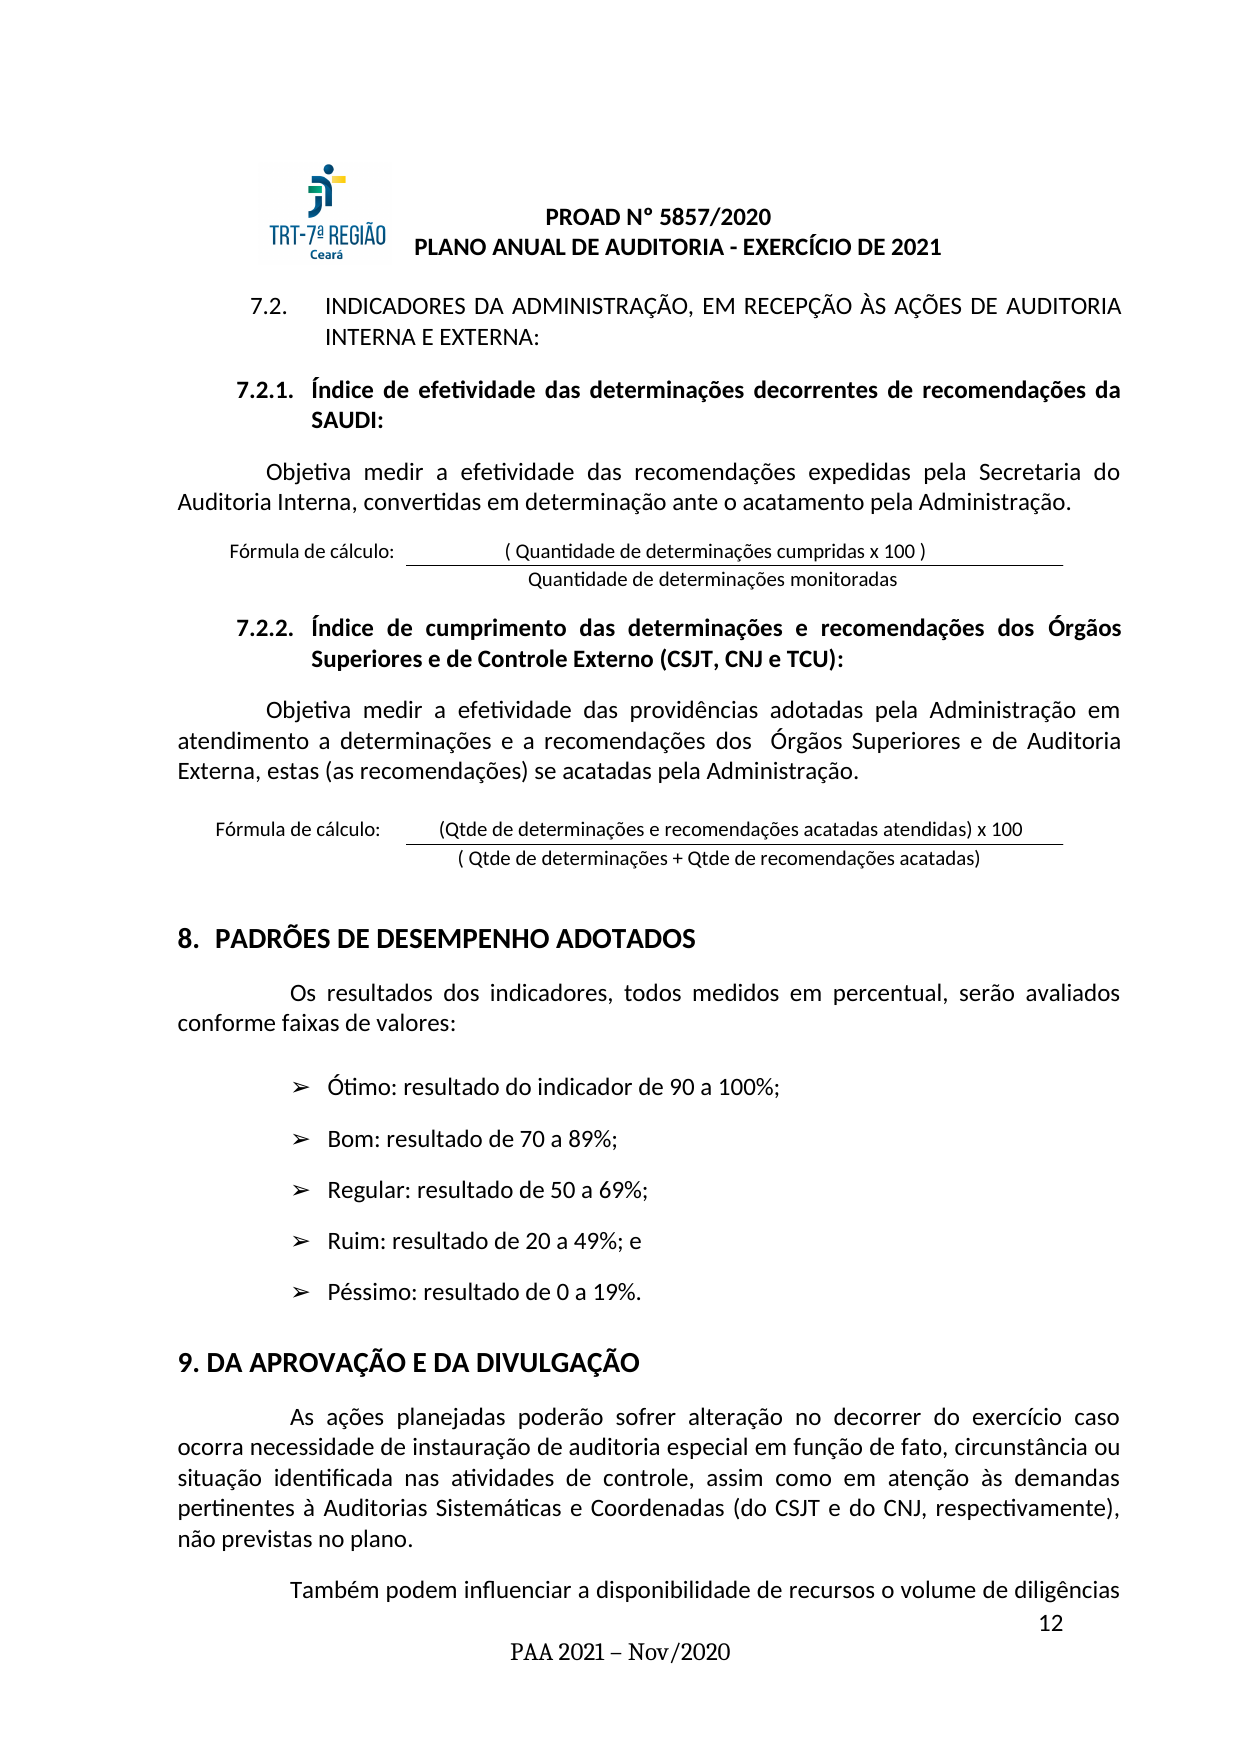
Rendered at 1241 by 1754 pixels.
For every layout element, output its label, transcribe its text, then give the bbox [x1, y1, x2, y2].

list Ruim: resultado de 20 a 49%; e [290, 1213, 1122, 1264]
text As ações planejadas poderão sofrer alteração no decorrer do exercício caso ocorra necessidade de instauração de auditoria especial em função de fato, circunstância ou situação identificada nas atividades de controle, assim como em atenção às demandas pertinentes à Auditorias Sistemáticas e Coordenadas (do CSJT e do CNJ, respectivamente), não previstas no plano. [177, 1401, 1122, 1553]
list Bom: resultado de 70 a 89%; [290, 1110, 1122, 1161]
text Objetiva medir a efetividade das providências adotadas pela Administração em atendimento a determinações e a recomendações dos Órgãos Superiores e de Auditoria Externa, estas (as recomendações) se acatadas pela Administração. [177, 694, 1122, 786]
subtitle INDICADORES DA ADMINISTRAÇÃO, EM RECEPÇÃO ÀS AÇÕES DE AUDITORIA INTERNA E EXTERNA: [250, 290, 1122, 351]
table_header Fórmula de cálculo: [204, 817, 394, 891]
table_header Fórmula de cálculo: [218, 538, 394, 592]
subtitle Índice de efetividade das determinações decorrentes de recomendações da SAUDI: [236, 374, 1122, 435]
text Também podem influenciar a disponibilidade de recursos o volume de diligências [177, 1574, 1122, 1605]
picture [258, 162, 393, 265]
subtitle Índice de cumprimento das determinações e recomendações dos Órgãos Superiores e de Controle Externo (CSJT, CNJ e TCU): [236, 613, 1122, 674]
subtitle PADRÕES DE DESEMPENHO ADOTADOS [177, 921, 1122, 956]
subtitle 9. DA APROVAÇÃO E DA DIVULGAÇÃO [177, 1344, 1122, 1380]
list Péssimo: resultado de 0 a 19%. [290, 1264, 1122, 1315]
list Ótimo: resultado do indicador de 90 a 100%; [290, 1059, 1122, 1110]
table_header (Qtde de determinações e recomendações acatadas atendidas) x 100 ( Qtde de determinações + Qtde de recomendações acatadas) [395, 817, 1074, 891]
table_header ( Quantidade de determinações cumpridas x 100 ) Quantidade de determinações monitoradas [395, 538, 1074, 592]
text Objetiva medir a efetividade das recomendações expedidas pela Secretaria do Auditoria Interna, convertidas em determinação ante o acatamento pela Administração. [177, 456, 1122, 517]
list Regular: resultado de 50 a 69%; [290, 1161, 1122, 1213]
text Os resultados dos indicadores, todos medidos em percentual, serão avaliados conforme faixas de valores: [177, 977, 1122, 1038]
